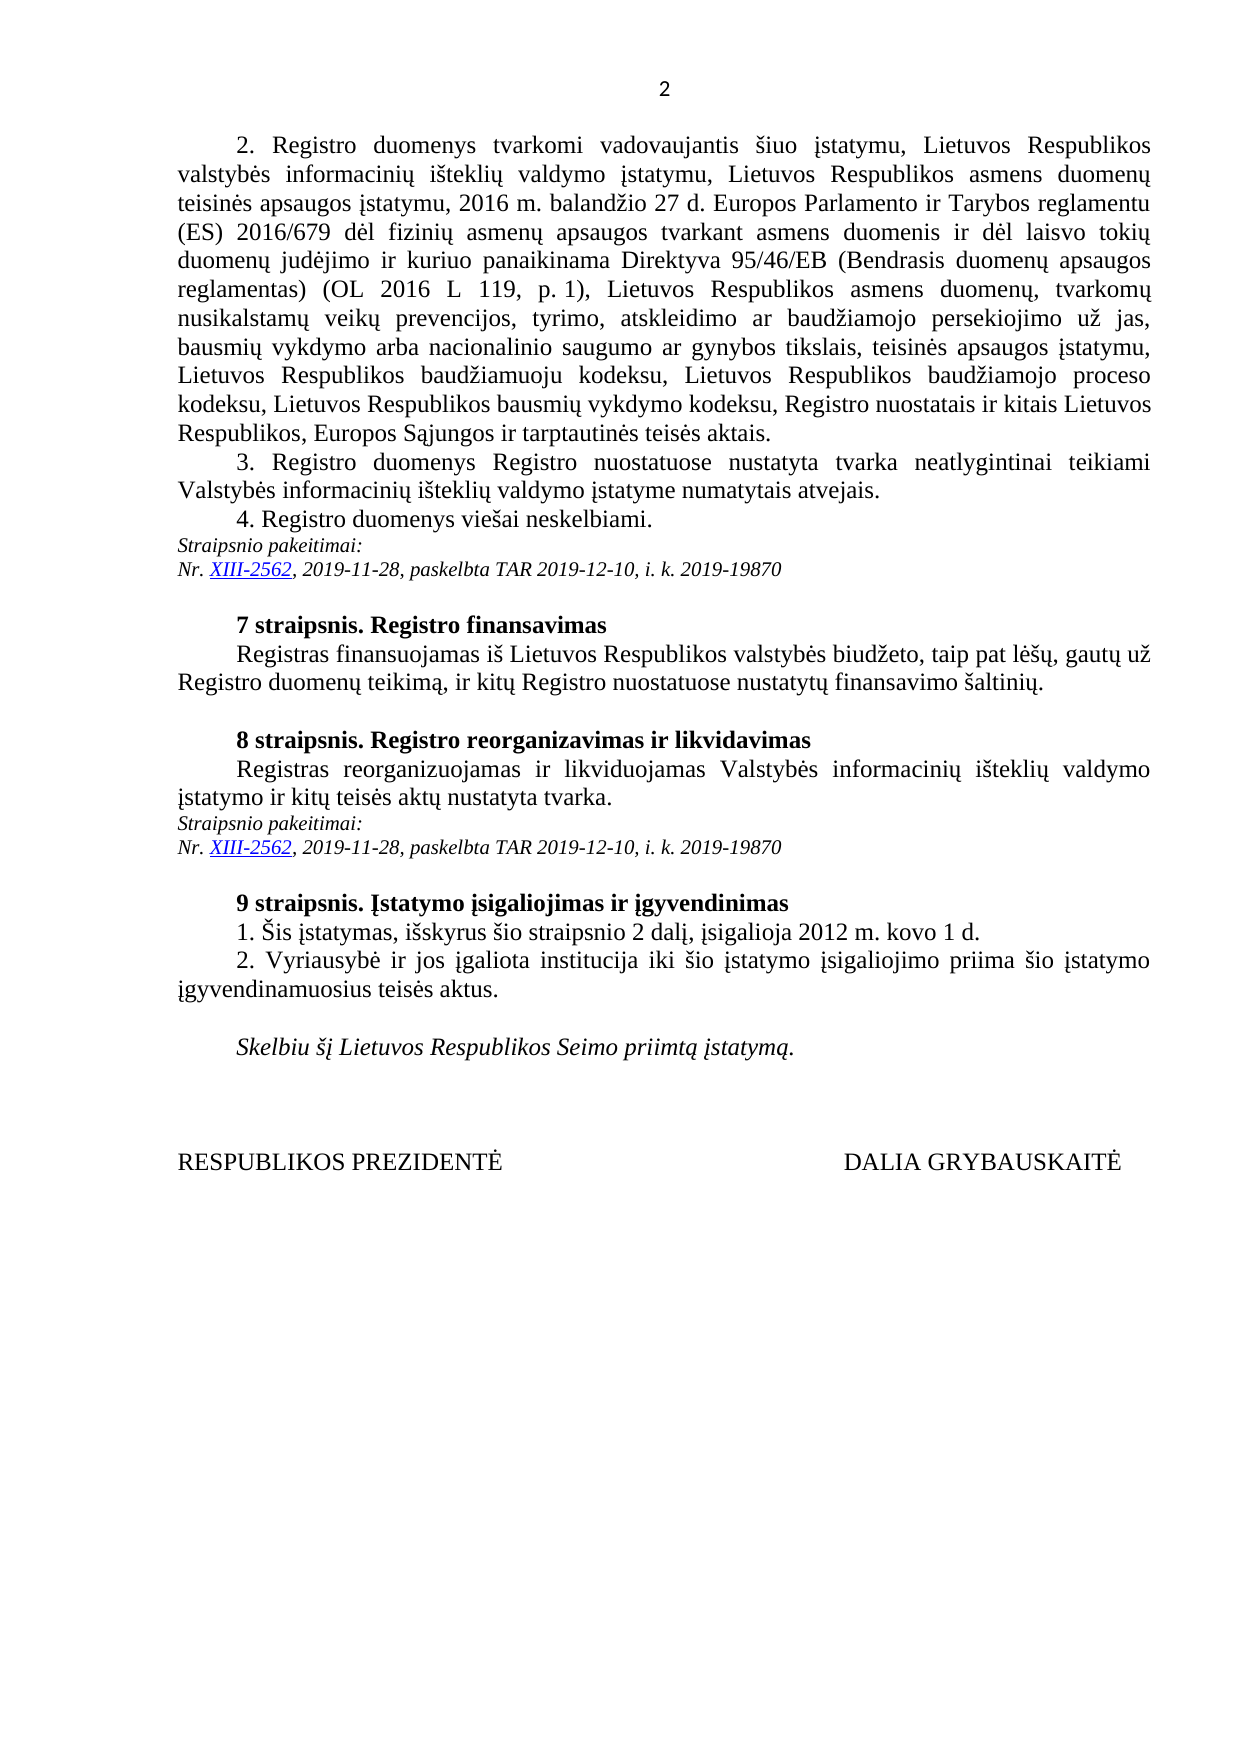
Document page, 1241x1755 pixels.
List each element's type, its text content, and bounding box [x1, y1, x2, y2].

text 4. Registro duomenys viešai neskelbiami. [177, 504, 1152, 533]
text 1. Šis įstatymas, išskyrus šio straipsnio 2 dalį, įsigalioja 2012 m. kovo 1 d. [177, 917, 1152, 946]
text 8 straipsnis. Registro reorganizavimas ir likvidavimas [177, 725, 1152, 754]
text 9 straipsnis. Įstatymo įsigaliojimas ir įgyvendinimas [177, 888, 1152, 917]
text 3. Registro duomenys Registro nuostatuose nustatyta tvarka neatlygintinai teikiami Valstybės informacinių išteklių valdymo įstatyme numatytais atvejais. [177, 447, 1152, 504]
text Nr. XIII-2562, 2019-11-28, paskelbta TAR 2019-12-10, i. k. 2019-19870 [177, 835, 1152, 859]
text Registras reorganizuojamas ir likviduojamas Valstybės informacinių išteklių valdymo įstatymo ir kitų teisės aktų nustatyta tvarka. [177, 754, 1152, 811]
text 2. Registro duomenys tvarkomi vadovaujantis šiuo įstatymu, Lietuvos Respublikos valstybės informacinių išteklių valdymo įstatymu, Lietuvos Respublikos asmens duomenų teisinės apsaugos įstatymu, 2016 m. balandžio 27 d. Europos Parlamento ir Tarybos reglamentu (ES) 2016/679 dėl fizinių asmenų apsaugos tvarkant asmens duomenis ir dėl laisvo tokių duomenų judėjimo ir kuriuo panaikinama Direktyva 95/46/EB (Bendrasis duomenų apsaugos reglamentas) (OL 2016 L 119, p. 1), Lietuvos Respublikos asmens duomenų, tvarkomų nusikalstamų veikų prevencijos, tyrimo, atskleidimo ar baudžiamojo persekiojimo už jas, bausmių vykdymo arba nacionalinio saugumo ar gynybos tikslais, teisinės apsaugos įstatymu, Lietuvos Respublikos baudžiamuoju kodeksu, Lietuvos Respublikos baudžiamojo proceso kodeksu, Lietuvos Respublikos bausmių vykdymo kodeksu, Registro nuostatais ir kitais Lietuvos Respublikos, Europos Sąjungos ir tarptautinės teisės aktais. [177, 131, 1152, 447]
text RESPUBLIKOS PREZIDENTĖ DALIA GRYBAUSKAITĖ [177, 1147, 1152, 1176]
text Skelbiu šį Lietuvos Respublikos Seimo priimtą įstatymą. [177, 1032, 1152, 1061]
text Straipsnio pakeitimai: [177, 533, 1152, 557]
text 2. Vyriausybė ir jos įgaliota institucija iki šio įstatymo įsigaliojimo priima šio įstatymo įgyvendinamuosius teisės aktus. [177, 946, 1152, 1003]
text 7 straipsnis. Registro finansavimas [177, 610, 1152, 639]
text Straipsnio pakeitimai: [177, 811, 1152, 835]
text Registras finansuojamas iš Lietuvos Respublikos valstybės biudžeto, taip pat lėšų, gautų už Registro duomenų teikimą, ir kitų Registro nuostatuose nustatytų finansavimo šaltinių. [177, 639, 1152, 696]
text Nr. XIII-2562, 2019-11-28, paskelbta TAR 2019-12-10, i. k. 2019-19870 [177, 557, 1152, 581]
